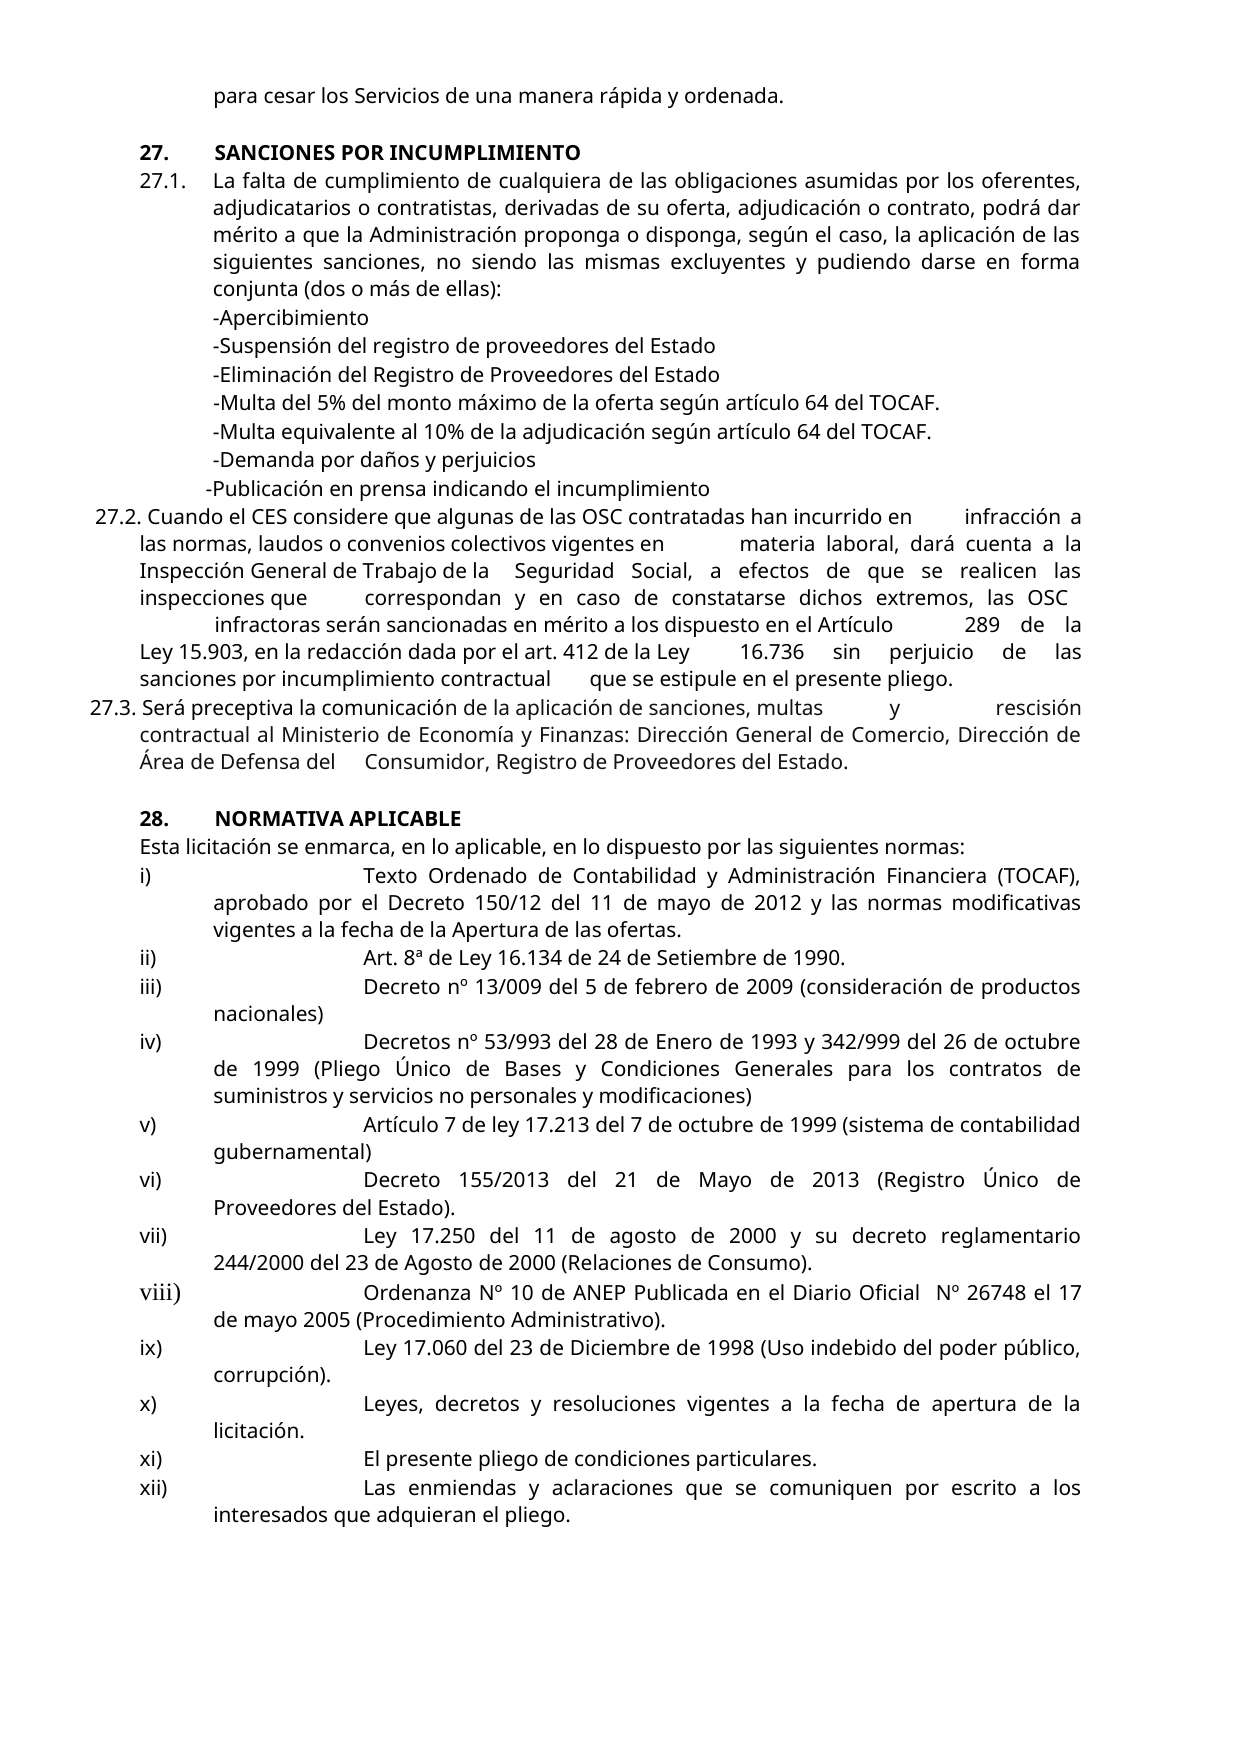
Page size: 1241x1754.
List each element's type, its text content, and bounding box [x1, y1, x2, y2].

list Decreto 155/2013 del 21 de Mayo de 2013 (Registro Único de Proveedores del Estado). [139, 1166, 1082, 1221]
text 27.2. Cuando el CES considere que algunas de las OSC contratadas han incurrido en infracción a las normas, laudos o convenios colectivos vigentes en materia laboral, dará cuenta a la Inspección General de Trabajo de la Seguridad Social, a efectos de que se realicen las inspecciones que correspondan y en caso de constatarse dichos extremos, las OSC infractoras serán sancionadas en mérito a los dispuesto en el Artículo 289 de la Ley 15.903, en la redacción dada por el art. 412 de la Ley 16.736 sin perjuicio de las sanciones por incumplimiento contractual que se estipule en el presente pliego. [62, 502, 1082, 693]
text -Publicación en prensa indicando el incumplimiento [139, 474, 1082, 502]
text -Eliminación del Registro de Proveedores del Estado [139, 360, 1082, 388]
list Ordenanza Nº 10 de ANEP Publicada en el Diario Oficial Nº 26748 el 17 de mayo 2005 (Procedimiento Administrativo). [139, 1277, 1082, 1333]
list Decreto nº 13/009 del 5 de febrero de 2009 (consideración de productos nacionales) [139, 972, 1082, 1027]
list El presente pliego de condiciones particulares. [139, 1444, 1082, 1473]
text 27. SANCIONES POR INCUMPLIMIENTO [139, 138, 1082, 166]
list Art. 8ª de Ley 16.134 de 24 de Setiembre de 1990. [139, 943, 1082, 972]
text -Suspensión del registro de proveedores del Estado [139, 331, 1082, 360]
text -Apercibimiento [139, 303, 1082, 331]
list Las enmiendas y aclaraciones que se comuniquen por escrito a los interesados que adquieran el pliego. [139, 1473, 1082, 1528]
list Decretos nº 53/993 del 28 de Enero de 1993 y 342/999 del 26 de octubre de 1999 (Pliego Único de Bases y Condiciones Generales para los contratos de suministros y servicios no personales y modificaciones) [139, 1027, 1082, 1110]
text para cesar los Servicios de una manera rápida y ordenada. [213, 81, 1082, 109]
list Ley 17.250 del 11 de agosto de 2000 y su decreto reglamentario 244/2000 del 23 de Agosto de 2000 (Relaciones de Consumo). [139, 1221, 1082, 1277]
text Esta licitación se enmarca, en lo aplicable, en lo dispuesto por las siguientes normas: [139, 832, 1082, 861]
list Texto Ordenado de Contabilidad y Administración Financiera (TOCAF), aprobado por el Decreto 150/12 del 11 de mayo de 2012 y las normas modificativas vigentes a la fecha de la Apertura de las ofertas. [139, 861, 1082, 943]
text -Multa equivalente al 10% de la adjudicación según artículo 64 del TOCAF. [213, 417, 1082, 445]
text -Demanda por daños y perjuicios [139, 445, 1082, 474]
text 27.3. Será preceptiva la comunicación de la aplicación de sanciones, multas y rescisión contractual al Ministerio de Economía y Finanzas: Dirección General de Comercio, Dirección de Área de Defensa del Consumidor, Registro de Proveedores del Estado. [62, 693, 1082, 776]
text 27.1. La falta de cumplimiento de cualquiera de las obligaciones asumidas por los oferentes, adjudicatarios o contratistas, derivadas de su oferta, adjudicación o contrato, podrá dar mérito a que la Administración proponga o disponga, según el caso, la aplicación de las siguientes sanciones, no siendo las mismas excluyentes y pudiendo darse en forma conjunta (dos o más de ellas): [139, 166, 1082, 303]
text -Multa del 5% del monto máximo de la oferta según artículo 64 del TOCAF. [213, 388, 1082, 417]
list Ley 17.060 del 23 de Diciembre de 1998 (Uso indebido del poder público, corrupción). [139, 1333, 1082, 1389]
list Leyes, decretos y resoluciones vigentes a la fecha de apertura de la licitación. [139, 1389, 1082, 1444]
text 28. NORMATIVA APLICABLE [139, 804, 1082, 832]
list Artículo 7 de ley 17.213 del 7 de octubre de 1999 (sistema de contabilidad gubernamental) [139, 1110, 1082, 1166]
